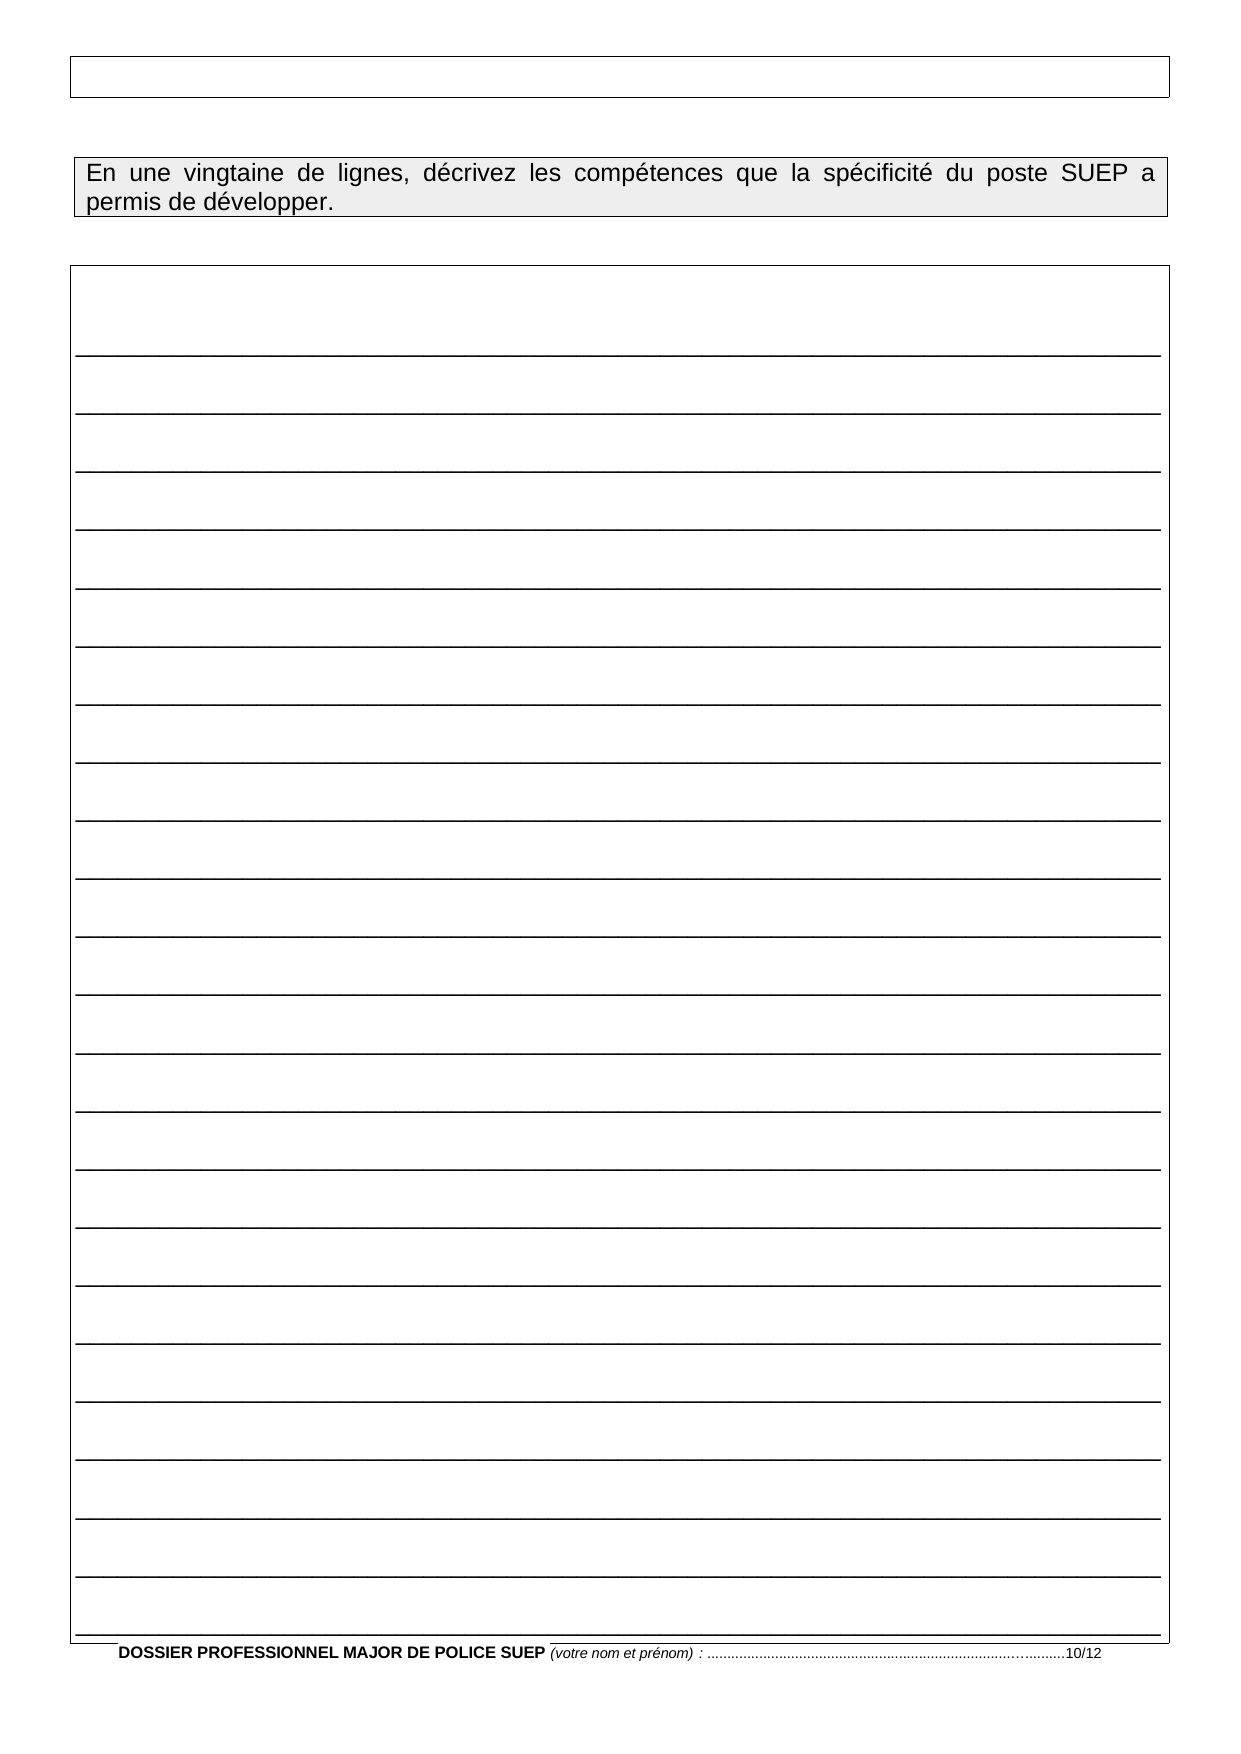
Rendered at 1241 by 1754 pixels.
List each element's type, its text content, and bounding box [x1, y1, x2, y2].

table_header [71, 57, 1169, 97]
table_header [71, 266, 1169, 1642]
table_header En une vingtaine de lignes, décrivez les compétences que la spécificité du poste SUEP a permis de développer. [75, 158, 1167, 216]
